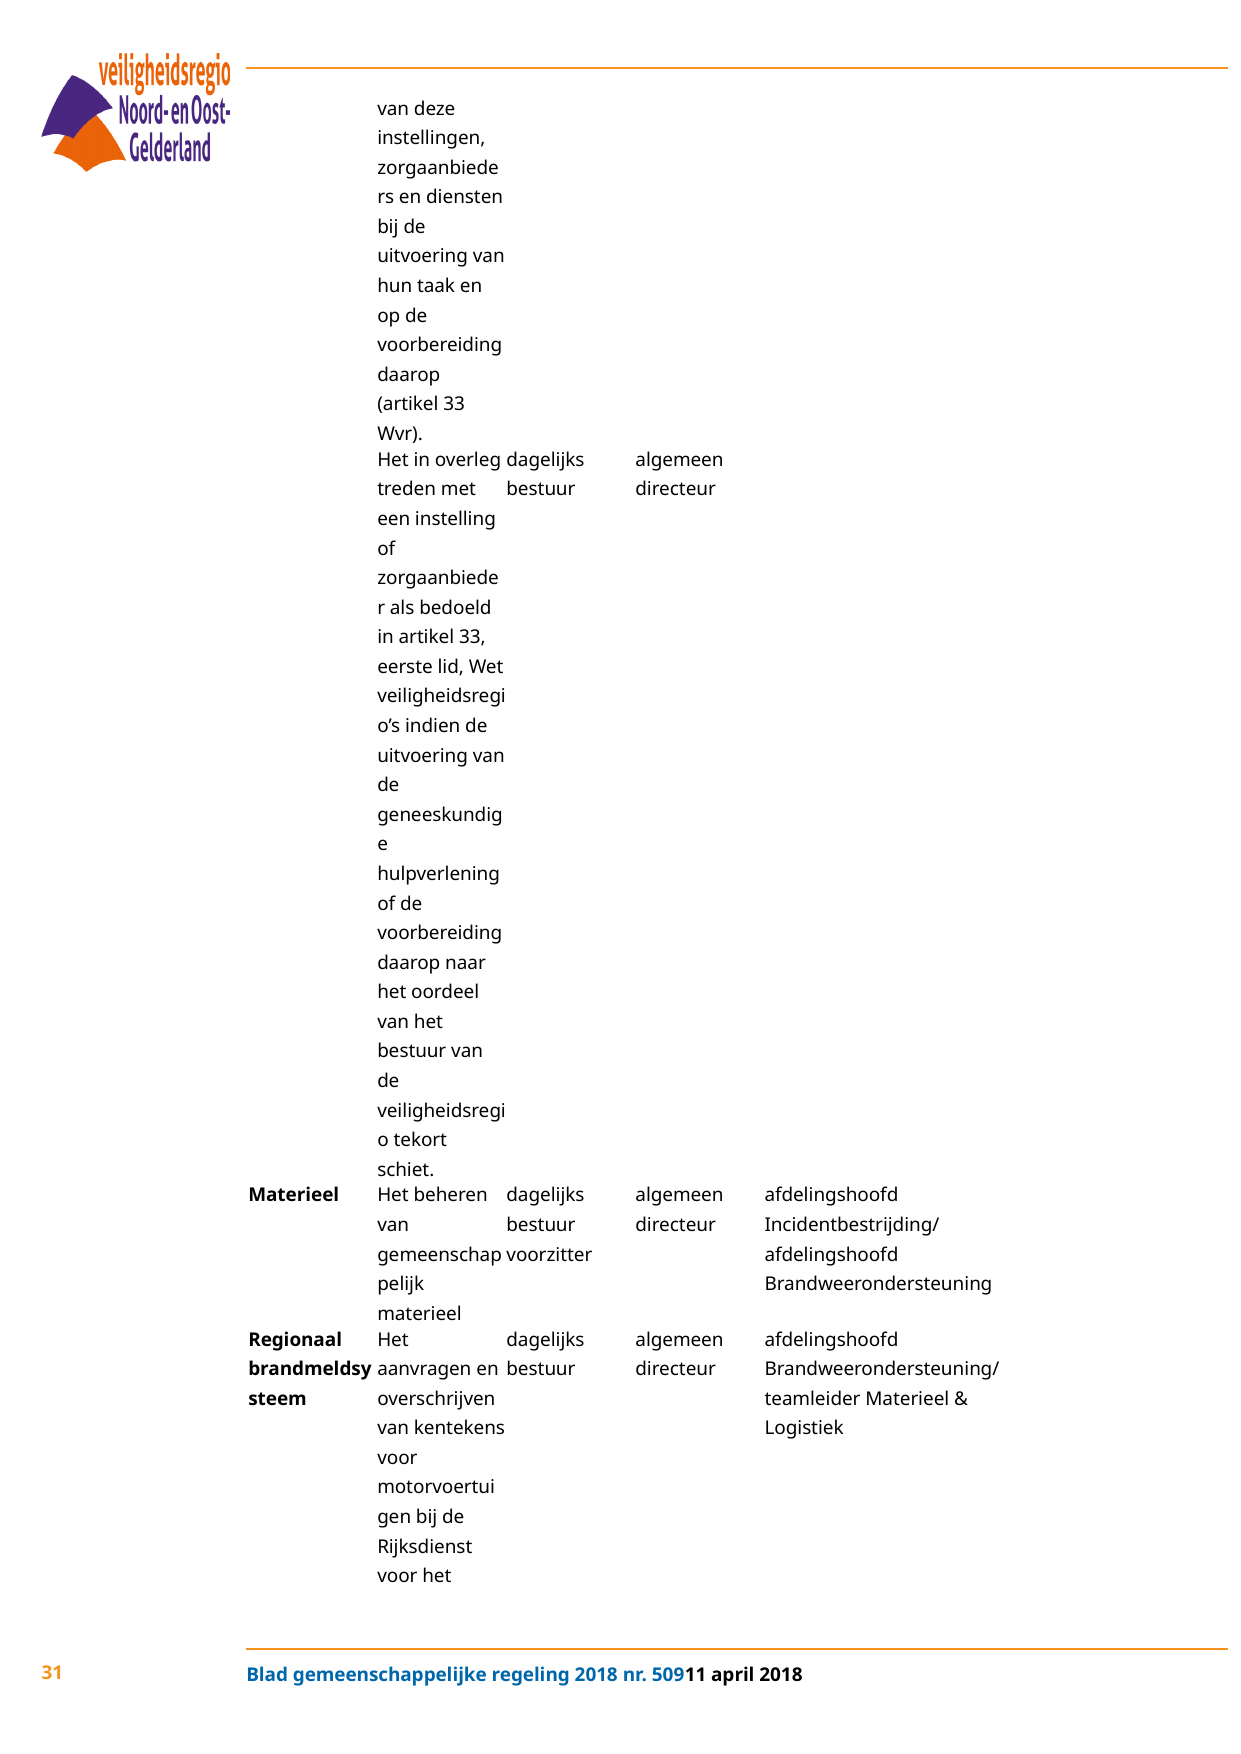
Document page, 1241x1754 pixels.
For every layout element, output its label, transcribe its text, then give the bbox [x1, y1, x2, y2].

table_cell afdelingshoofd Brandweerondersteuning/ teamleider Materieel & Logistiek [764, 1326, 1022, 1588]
table_cell [1023, 95, 1152, 446]
table_cell dagelijks bestuur [506, 1326, 635, 1588]
table_cell algemeen directeur [635, 446, 764, 1182]
table_cell [1023, 1182, 1152, 1326]
table_cell van deze instellingen, zorgaanbieders en diensten bij de uitvoering van hun taak en op de voorbereiding daarop (artikel 33 Wvr). [377, 95, 506, 446]
table_cell Regionaal brandmeldsysteem [248, 1326, 377, 1588]
table_cell dagelijks bestuur [506, 446, 635, 1182]
table_cell [764, 446, 1022, 1182]
table_cell [248, 446, 377, 1182]
table_cell Het aanvragen en overschrijven van kentekens voor motorvoertuigen bij de Rijksdienst voor het [377, 1326, 506, 1588]
table_cell [635, 95, 764, 446]
table_cell [248, 95, 377, 446]
table_cell dagelijks bestuur voorzitter [506, 1182, 635, 1326]
table_cell [506, 95, 635, 446]
table_cell [764, 95, 1022, 446]
table_cell algemeen directeur [635, 1182, 764, 1326]
table_cell Materieel [248, 1182, 377, 1326]
table_cell Het in overleg treden met een instelling of zorgaanbieder als bedoeld in artikel 33, eerste lid, Wet veiligheidsregio’s indien de uitvoering van de geneeskundige hulpverlening of de voorbereiding daarop naar het oordeel van het bestuur van de veiligheidsregio tekort schiet. [377, 446, 506, 1182]
table_cell afdelingshoofd Incidentbestrijding/ afdelingshoofd Brandweerondersteuning [764, 1182, 1022, 1326]
table_cell [1023, 446, 1152, 1182]
table_cell [1023, 1326, 1152, 1588]
table_cell Het beheren van gemeenschappelijk materieel [377, 1182, 506, 1326]
picture [41, 47, 231, 172]
table_cell algemeen directeur [635, 1326, 764, 1588]
